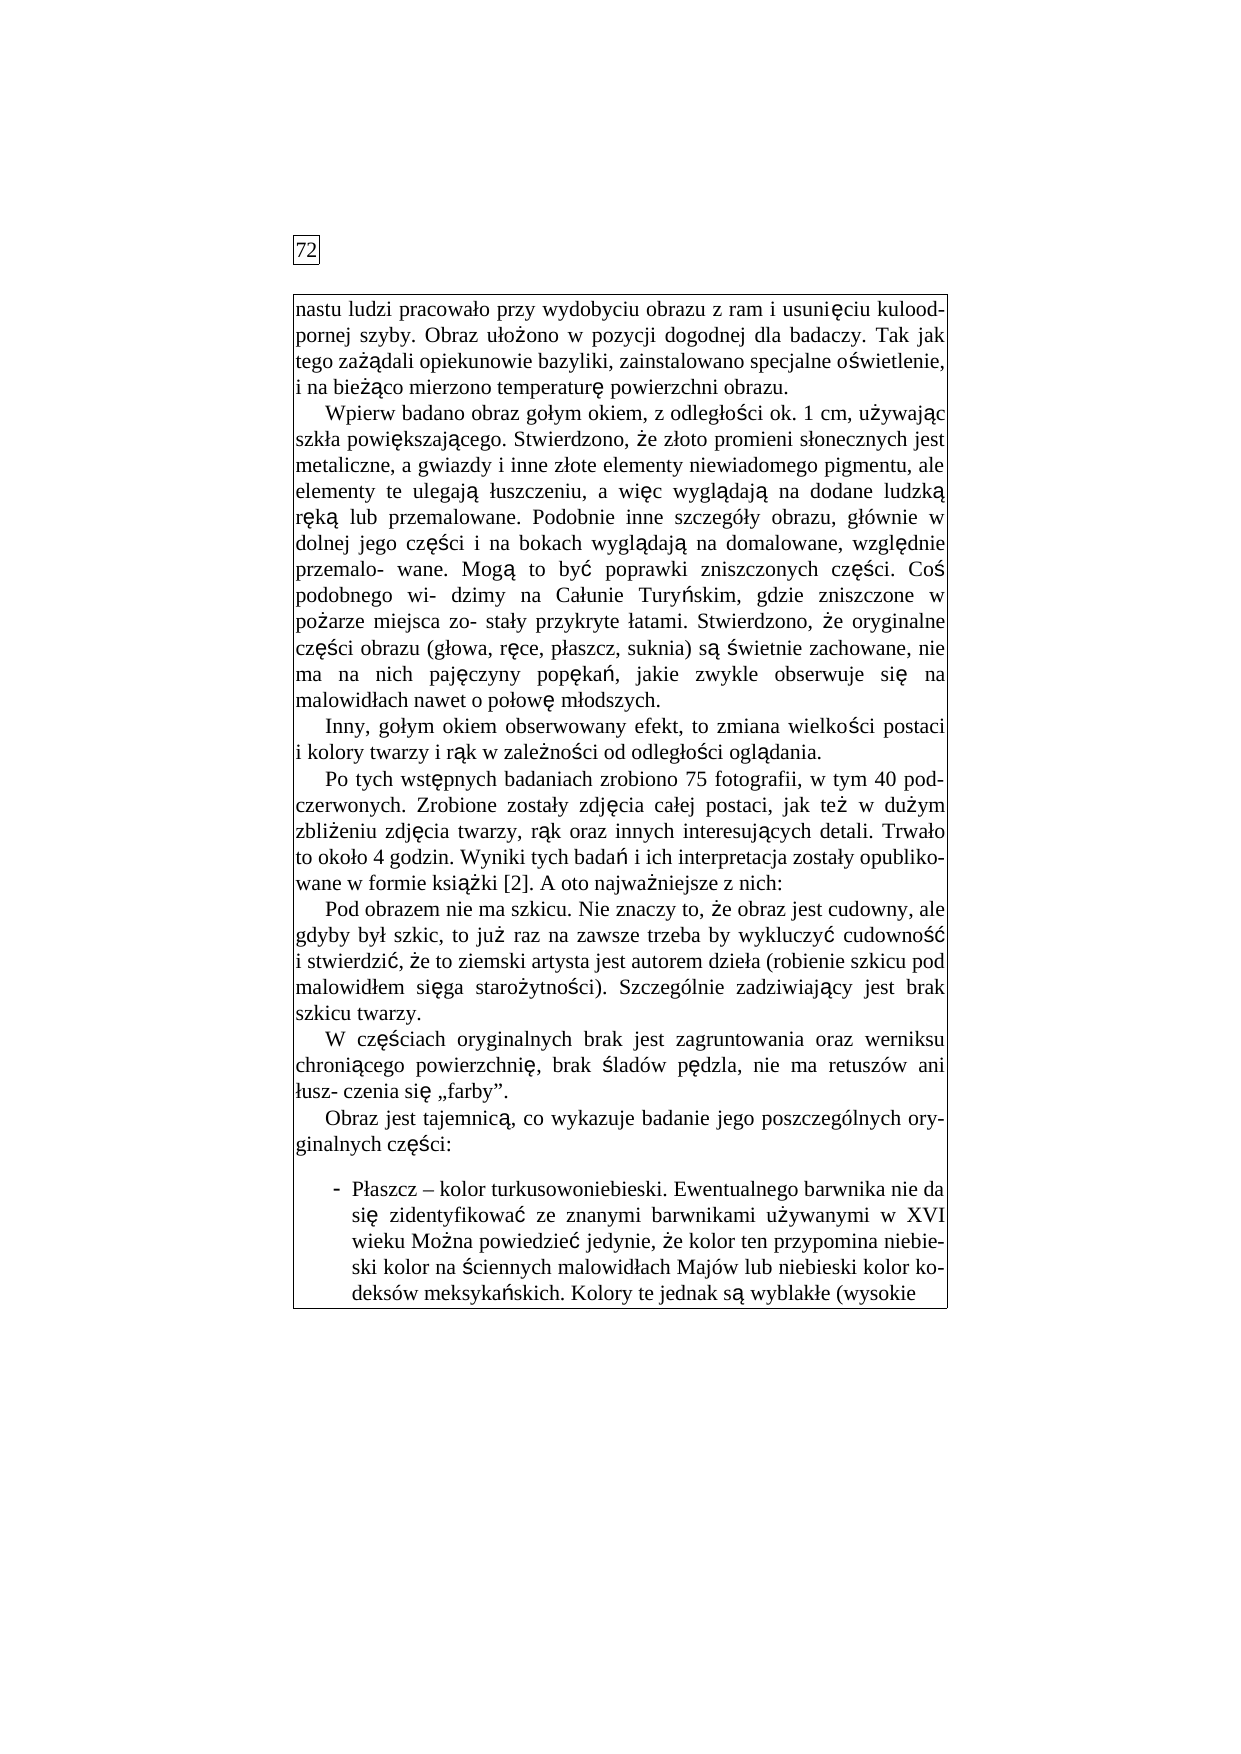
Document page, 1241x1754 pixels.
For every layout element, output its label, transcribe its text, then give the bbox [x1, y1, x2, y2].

text 72 [295, 237, 319, 262]
text Wpierw badano obraz gołym okiem, z odległości ok. 1 cm, używając szkła powiększającego. Stwierdzono, że złoto promieni słonecznych jest metaliczne, a gwiazdy i inne złote elementy niewiadomego pigmentu, ale elementy te ulegają łuszczeniu, a więc wyglądają na dodane ludzką ręką lub przemalowane. Podobnie inne szczegóły obrazu, głównie w dolnej jego części i na bokach wyglądają na domalowane, względnie przemalo- wane. Mogą to być poprawki zniszczonych części. Coś podobnego wi- dzimy na Całunie Turyńskim, gdzie zniszczone w pożarze miejsca zo- stały przykryte łatami. Stwierdzono, że oryginalne części obrazu (głowa, ręce, płaszcz, suknia) są świetnie zachowane, nie ma na nich pajęczyny popękań, jakie zwykle obserwuje się na malowidłach nawet o połowę młodszych. [295, 400, 945, 712]
text Obraz jest tajemnicą, co wykazuje badanie jego poszczególnych ory- ginalnych części: [295, 1104, 945, 1156]
text W częściach oryginalnych brak jest zagruntowania oraz werniksu chroniącego powierzchnię, brak śladów pędzla, nie ma retuszów ani łusz- czenia się „farby”. [295, 1026, 945, 1103]
list Płaszcz – kolor turkusowoniebieski. Ewentualnego barwnika nie da się zidentyfikować ze znanymi barwnikami używanymi w XVI wieku Można powiedzieć jedynie, że kolor ten przypomina niebie- ski kolor na ściennych malowidłach Majów lub niebieski kolor ko- deksów meksykańskich. Kolory te jednak są wyblakłe (wysokie [333, 1176, 945, 1305]
text Pod obrazem nie ma szkicu. Nie znaczy to, że obraz jest cudowny, ale gdyby był szkic, to już raz na zawsze trzeba by wykluczyć cudowność i stwierdzić, że to ziemski artysta jest autorem dzieła (robienie szkicu pod malowidłem sięga starożytności). Szczególnie zadziwiający jest brak szkicu twarzy. [295, 896, 945, 1025]
text Po tych wstępnych badaniach zrobiono 75 fotografii, w tym 40 pod- czerwonych. Zrobione zostały zdjęcia całej postaci, jak też w dużym zbliżeniu zdjęcia twarzy, rąk oraz innych interesujących detali. Trwało to około 4 godzin. Wyniki tych badań i ich interpretacja zostały opubliko- wane w formie książki [2]. A oto najważniejsze z nich: [295, 765, 945, 895]
text nastu ludzi pracowało przy wydobyciu obrazu z ram i usunięciu kulood- pornej szyby. Obraz ułożono w pozycji dogodnej dla badaczy. Tak jak tego zażądali opiekunowie bazyliki, zainstalowano specjalne oświetlenie, i na bieżąco mierzono temperaturę powierzchni obrazu. [295, 296, 945, 399]
text Inny, gołym okiem obserwowany efekt, to zmiana wielkości postaci i kolory twarzy i rąk w zależności od odległości oglądania. [295, 713, 945, 764]
